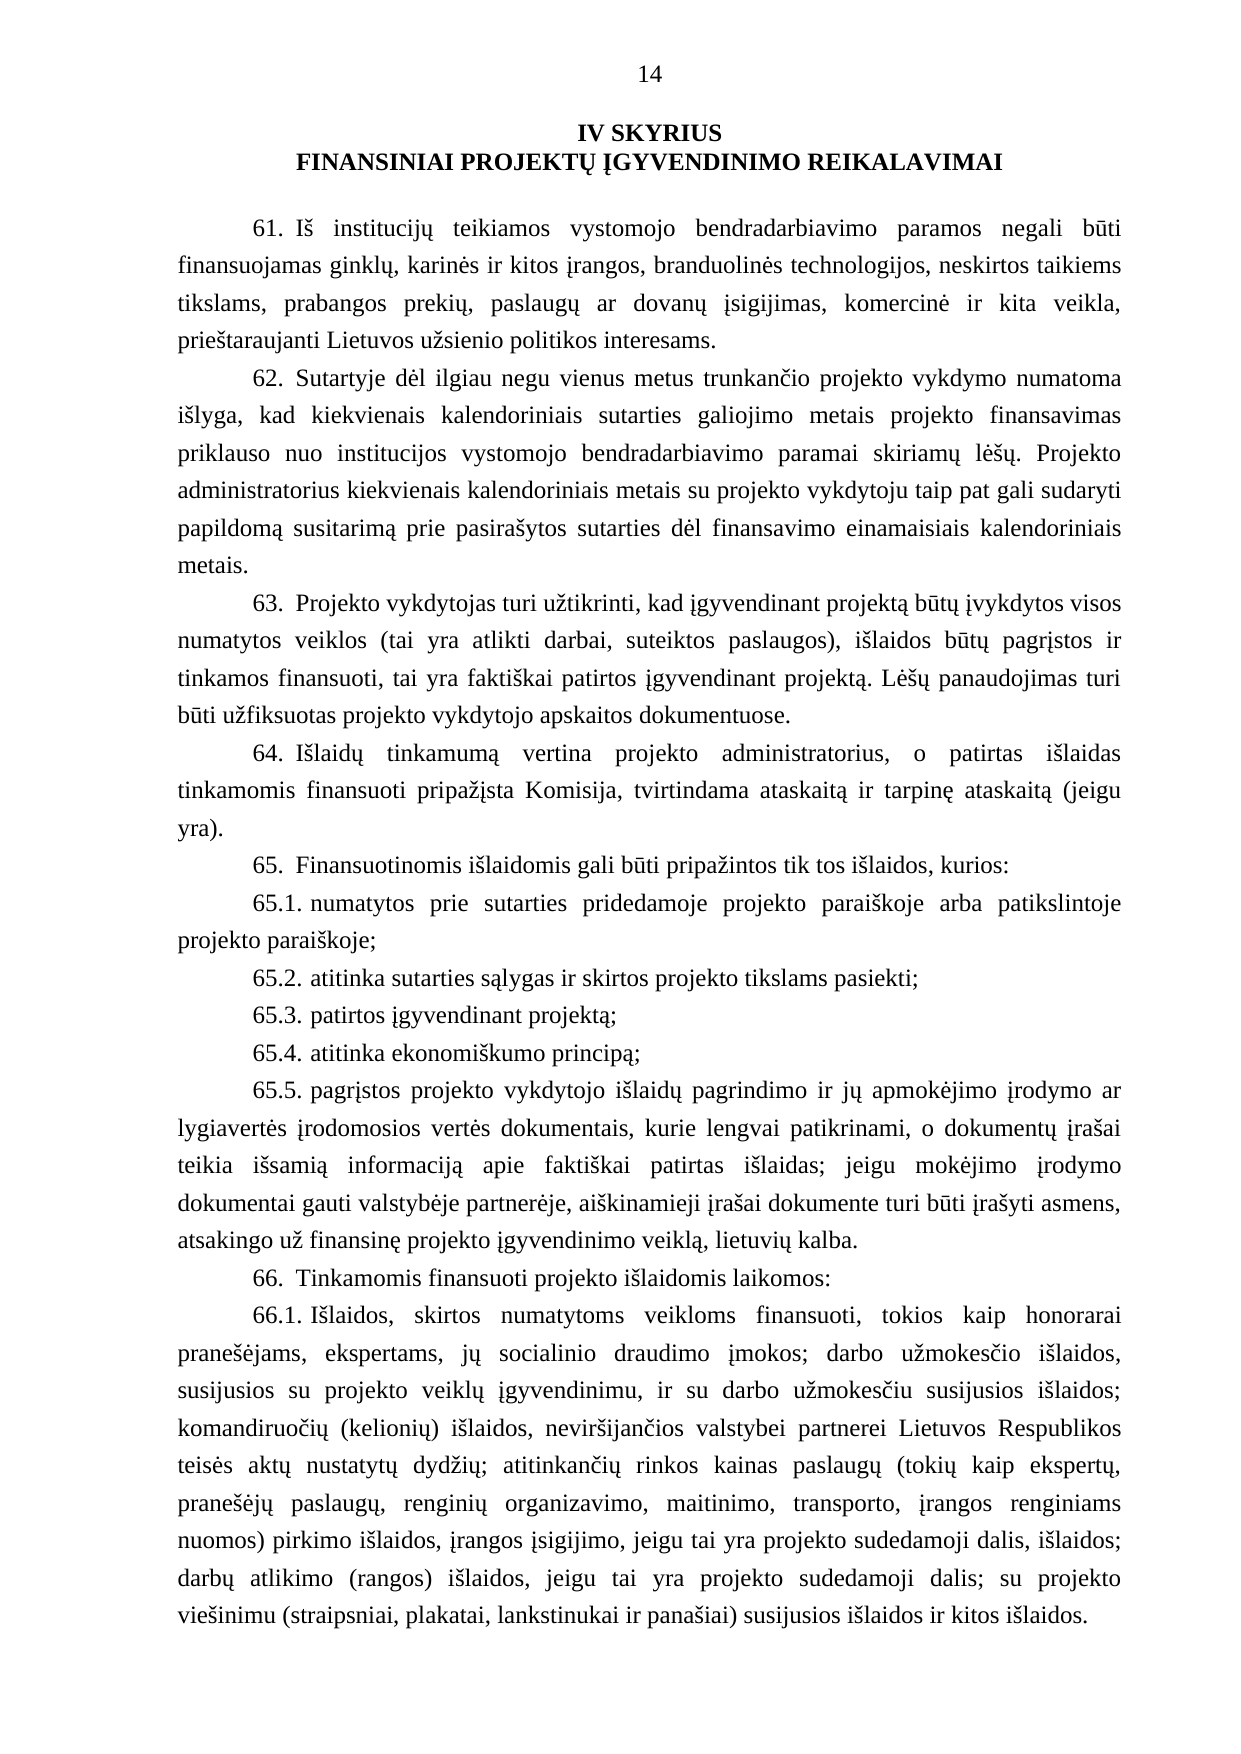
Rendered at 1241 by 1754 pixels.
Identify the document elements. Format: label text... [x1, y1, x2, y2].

text 64. Išlaidų tinkamumą vertina projekto administratorius, o patirtas išlaidas tinkamomis finansuoti pripažįsta Komisija, tvirtindama ataskaitą ir tarpinę ataskaitą (jeigu yra). [177, 729, 1122, 842]
text 65.1. numatytos prie sutarties pridedamoje projekto paraiškoje arba patikslintoje projekto paraiškoje; [177, 879, 1122, 954]
text FINANSINIAI PROJEKTŲ ĮGYVENDINIMO REIKALAVIMAI [177, 147, 1122, 176]
text 63. Projekto vykdytojas turi užtikrinti, kad įgyvendinant projektą būtų įvykdytos visos numatytos veiklos (tai yra atlikti darbai, suteiktos paslaugos), išlaidos būtų pagrįstos ir tinkamos finansuoti, tai yra faktiškai patirtos įgyvendinant projektą. Lėšų panaudojimas turi būti užfiksuotas projekto vykdytojo apskaitos dokumentuose. [177, 579, 1122, 729]
text 66. Tinkamomis finansuoti projekto išlaidomis laikomos: [177, 1254, 1122, 1292]
text 61. Iš institucijų teikiamos vystomojo bendradarbiavimo paramos negali būti finansuojamas ginklų, karinės ir kitos įrangos, branduolinės technologijos, neskirtos taikiems tikslams, prabangos prekių, paslaugų ar dovanų įsigijimas, komercinė ir kita veikla, prieštaraujanti Lietuvos užsienio politikos interesams. [177, 204, 1122, 354]
text 65.4. atitinka ekonomiškumo principą; [177, 1029, 1122, 1067]
text 66.1. Išlaidos, skirtos numatytoms veikloms finansuoti, tokios kaip honorarai pranešėjams, ekspertams, jų socialinio draudimo įmokos; darbo užmokesčio išlaidos, susijusios su projekto veiklų įgyvendinimu, ir su darbo užmokesčiu susijusios išlaidos; komandiruočių (kelionių) išlaidos, neviršijančios valstybei partnerei Lietuvos Respublikos teisės aktų nustatytų dydžių; atitinkančių rinkos kainas paslaugų (tokių kaip ekspertų, pranešėjų paslaugų, renginių organizavimo, maitinimo, transporto, įrangos renginiams nuomos) pirkimo išlaidos, įrangos įsigijimo, jeigu tai yra projekto sudedamoji dalis, išlaidos; darbų atlikimo (rangos) išlaidos, jeigu tai yra projekto sudedamoji dalis; su projekto viešinimu (straipsniai, plakatai, lankstinukai ir panašiai) susijusios išlaidos ir kitos išlaidos. [177, 1292, 1122, 1629]
text IV SKYRIUS [177, 118, 1122, 147]
text 65.5. pagrįstos projekto vykdytojo išlaidų pagrindimo ir jų apmokėjimo įrodymo ar lygiavertės įrodomosios vertės dokumentais, kurie lengvai patikrinami, o dokumentų įrašai teikia išsamią informaciją apie faktiškai patirtas išlaidas; jeigu mokėjimo įrodymo dokumentai gauti valstybėje partnerėje, aiškinamieji įrašai dokumente turi būti įrašyti asmens, atsakingo už finansinę projekto įgyvendinimo veiklą, lietuvių kalba. [177, 1067, 1122, 1254]
text 65. Finansuotinomis išlaidomis gali būti pripažintos tik tos išlaidos, kurios: [177, 842, 1122, 879]
text 65.2. atitinka sutarties sąlygas ir skirtos projekto tikslams pasiekti; [177, 954, 1122, 992]
text 65.3. patirtos įgyvendinant projektą; [177, 992, 1122, 1029]
text 62. Sutartyje dėl ilgiau negu vienus metus trunkančio projekto vykdymo numatoma išlyga, kad kiekvienais kalendoriniais sutarties galiojimo metais projekto finansavimas priklauso nuo institucijos vystomojo bendradarbiavimo paramai skiriamų lėšų. Projekto administratorius kiekvienais kalendoriniais metais su projekto vykdytoju taip pat gali sudaryti papildomą susitarimą prie pasirašytos sutarties dėl finansavimo einamaisiais kalendoriniais metais. [177, 354, 1122, 579]
